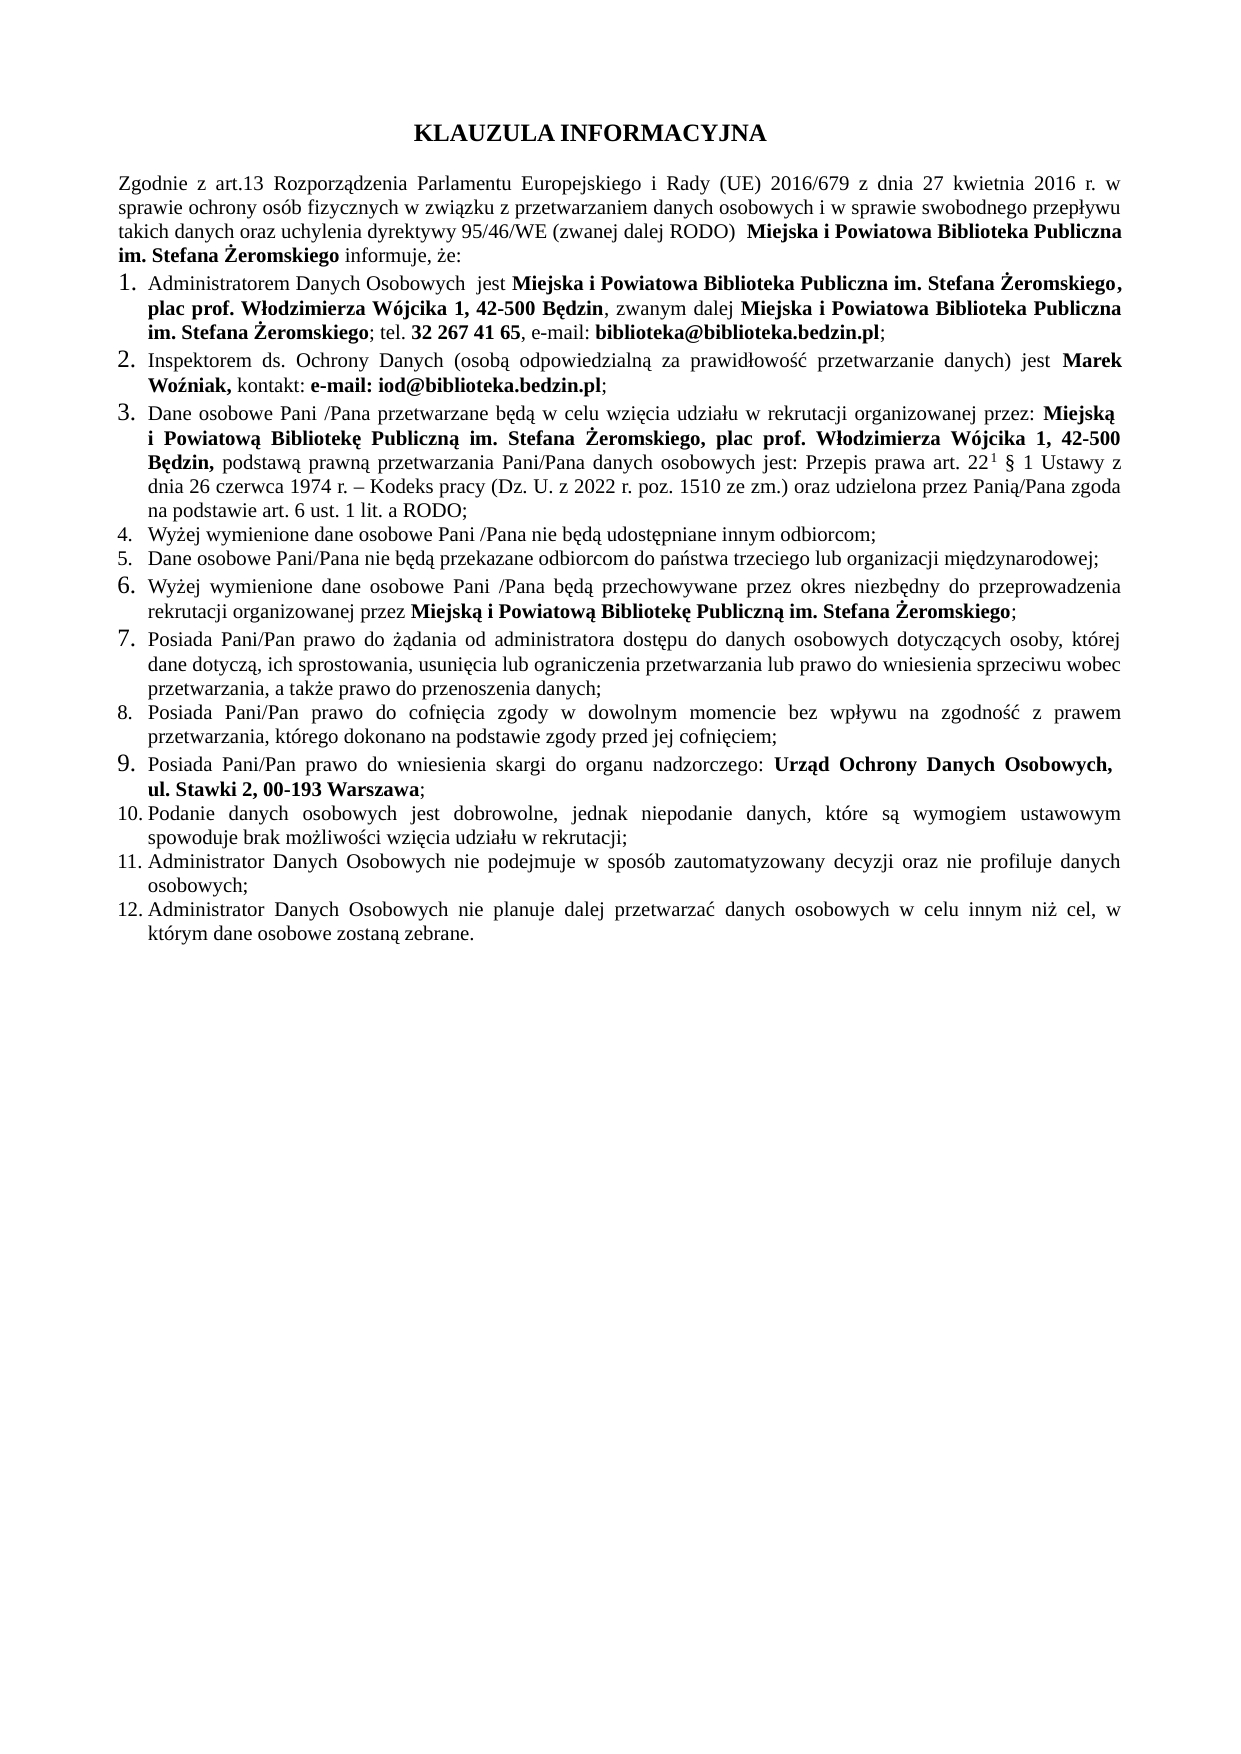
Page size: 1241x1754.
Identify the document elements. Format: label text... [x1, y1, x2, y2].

list Wyżej wymienione dane osobowe Pani /Pana nie będą udostępniane innym odbiorcom; [117, 522, 1122, 546]
list Posiada Pani/Pan prawo do żądania od administratora dostępu do danych osobowych dotyczących osoby, której dane dotyczą, ich sprostowania, usunięcia lub ograniczenia przetwarzania lub prawo do wniesienia sprzeciwu wobec przetwarzania, a także prawo do przenoszenia danych; [117, 623, 1122, 700]
list Podanie danych osobowych jest dobrowolne, jednak niepodanie danych, które są wymogiem ustawowym spowoduje brak możliwości wzięcia udziału w rekrutacji; [117, 801, 1122, 849]
list Posiada Pani/Pan prawo do cofnięcia zgody w dowolnym momencie bez wpływu na zgodność z prawem przetwarzania, którego dokonano na podstawie zgody przed jej cofnięciem; [117, 700, 1122, 748]
list Administratorem Danych Osobowych jest Miejska i Powiatowa Biblioteka Publiczna im. Stefana Żeromskiego, plac prof. Włodzimierza Wójcika 1, 42-500 Będzin, zwanym dalej Miejska i Powiatowa Biblioteka Publiczna im. Stefana Żeromskiego; tel. 32 267 41 65, e-mail: biblioteka@biblioteka.bedzin.pl; [118, 267, 1122, 344]
list Posiada Pani/Pan prawo do wniesienia skargi do organu nadzorczego: Urząd Ochrony Danych Osobowych, ul. Stawki 2, 00-193 Warszawa; [117, 748, 1122, 801]
text KLAUZULA INFORMACYJNA [118, 118, 1122, 147]
list Administrator Danych Osobowych nie podejmuje w sposób zautomatyzowany decyzji oraz nie profiluje danych osobowych; [117, 849, 1122, 897]
list Wyżej wymienione dane osobowe Pani /Pana będą przechowywane przez okres niezbędny do przeprowadzenia rekrutacji organizowanej przez Miejską i Powiatową Bibliotekę Publiczną im. Stefana Żeromskiego; [117, 570, 1122, 623]
list Dane osobowe Pani /Pana przetwarzane będą w celu wzięcia udziału w rekrutacji organizowanej przez: Miejską i Powiatową Bibliotekę Publiczną im. Stefana Żeromskiego, plac prof. Włodzimierza Wójcika 1, 42-500 Będzin, podstawą prawną przetwarzania Pani/Pana danych osobowych jest: Przepis prawa art. 221 § 1 Ustawy z dnia 26 czerwca 1974 r. – Kodeks pracy (Dz. U. z 2022 r. poz. 1510 ze zm.) oraz udzielona przez Panią/Pana zgoda na podstawie art. 6 ust. 1 lit. a RODO; [117, 397, 1122, 522]
list Administrator Danych Osobowych nie planuje dalej przetwarzać danych osobowych w celu innym niż cel, w którym dane osobowe zostaną zebrane. [117, 897, 1122, 945]
list Dane osobowe Pani/Pana nie będą przekazane odbiorcom do państwa trzeciego lub organizacji międzynarodowej; [117, 546, 1122, 570]
list Inspektorem ds. Ochrony Danych (osobą odpowiedzialną za prawidłowość przetwarzanie danych) jest Marek Woźniak, kontakt: e-mail: iod@biblioteka.bedzin.pl; [117, 344, 1122, 397]
text Zgodnie z art.13 Rozporządzenia Parlamentu Europejskiego i Rady (UE) 2016/679 z dnia 27 kwietnia 2016 r. w sprawie ochrony osób fizycznych w związku z przetwarzaniem danych osobowych i w sprawie swobodnego przepływu takich danych oraz uchylenia dyrektywy 95/46/WE (zwanej dalej RODO) Miejska i Powiatowa Biblioteka Publiczna im. Stefana Żeromskiego informuje, że: [118, 171, 1122, 267]
